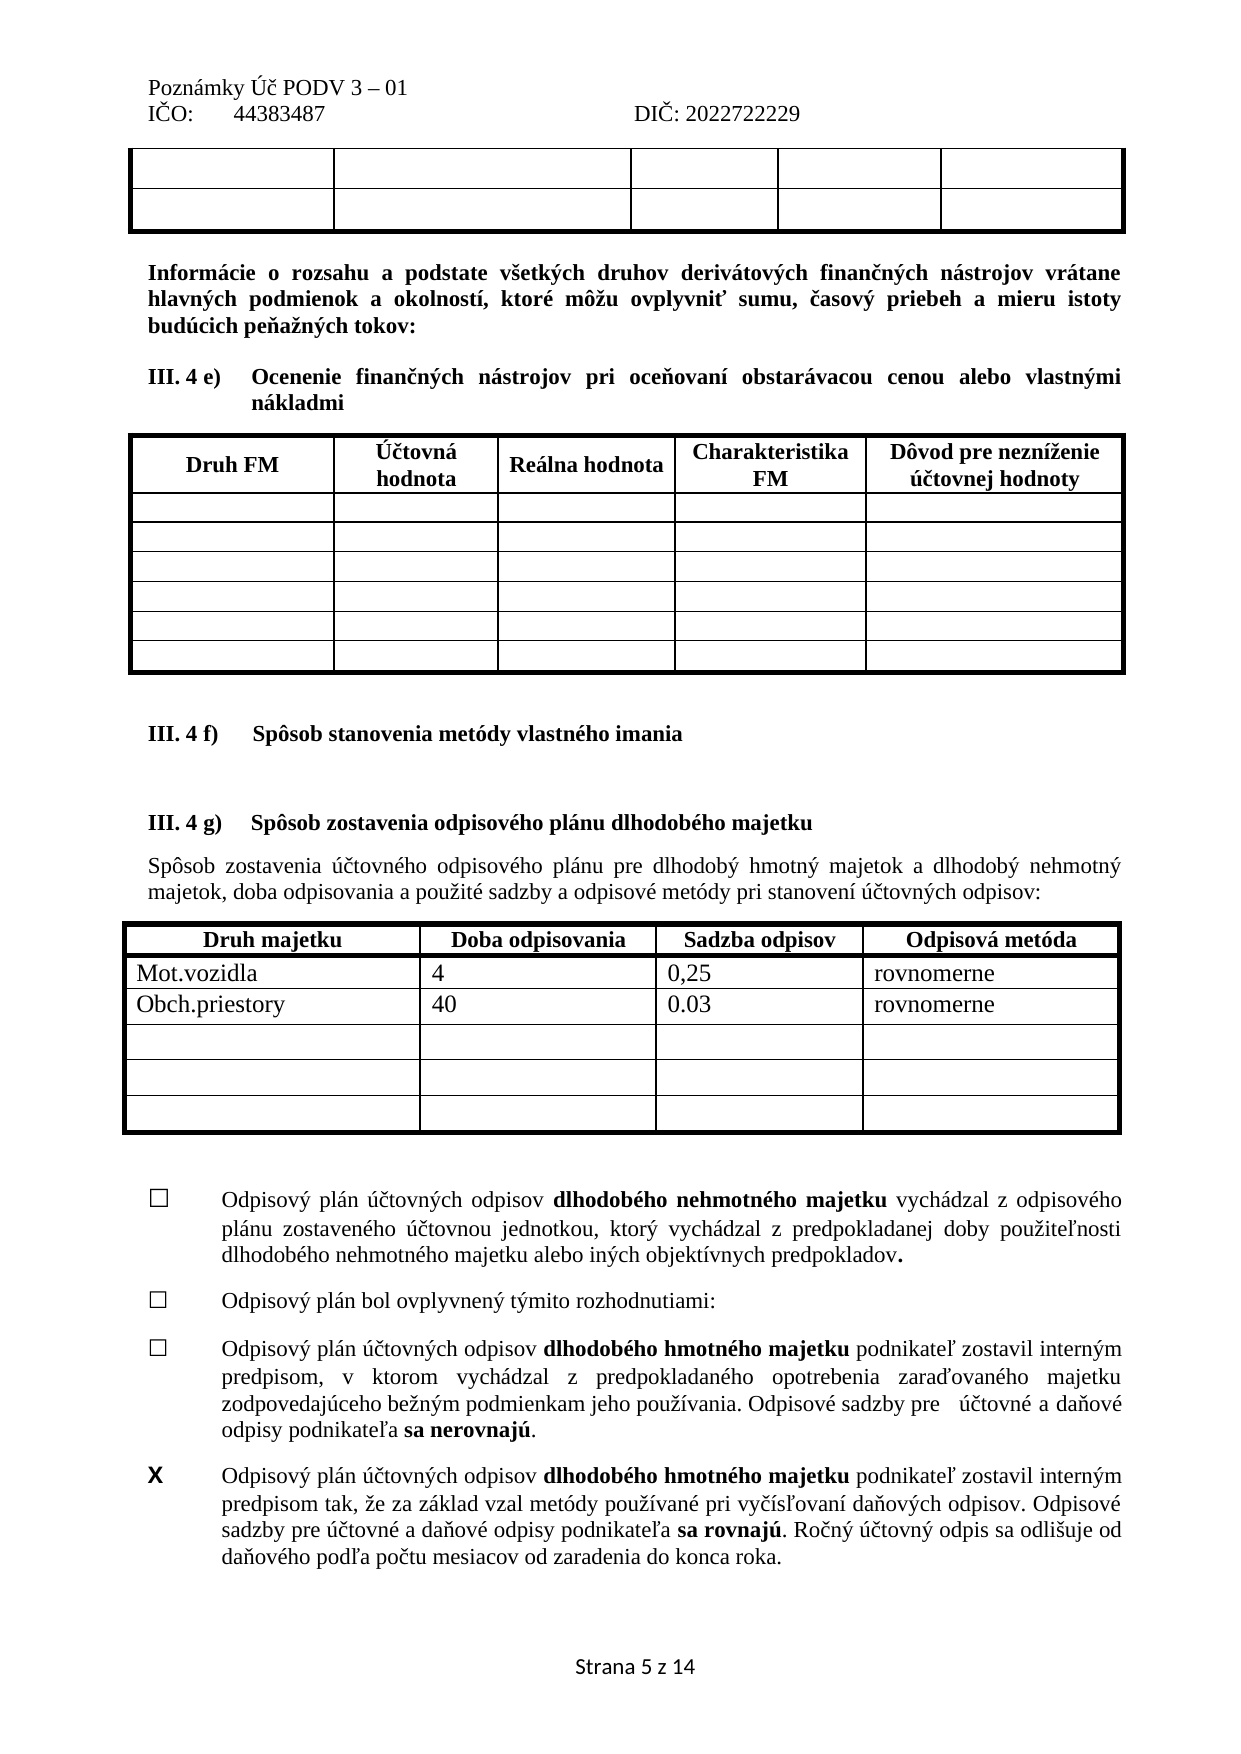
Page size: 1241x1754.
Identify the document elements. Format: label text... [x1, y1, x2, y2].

table_cell [657, 1025, 862, 1059]
table_cell [127, 1060, 419, 1094]
table_cell [676, 494, 865, 521]
table_cell [676, 612, 865, 640]
table_header Druh majetku [127, 927, 419, 953]
table_cell [133, 641, 333, 670]
text III. 4 e) Ocenenie finančných nástrojov pri oceňovaní obstarávacou cenou alebo vlastnými nákladmi [148, 363, 1122, 416]
table_cell [676, 552, 865, 581]
table_cell Mot.vozidla [127, 958, 419, 988]
table_cell [676, 523, 865, 551]
text ☐ Odpisový plán účtovných odpisov dlhodobého nehmotného majetku vychádzal z odpisového plánu zostaveného účtovnou jednotkou, ktorý vychádzal z predpokladanej doby použiteľnosti dlhodobého nehmotného majetku alebo iných objektívnych predpokladov. [148, 1181, 1122, 1267]
table_cell [335, 552, 497, 581]
table_cell [867, 612, 1121, 640]
text III. 4 g) Spôsob zostavenia odpisového plánu dlhodobého majetku [148, 809, 1122, 835]
table_cell [133, 552, 333, 581]
table_cell rovnomerne [864, 989, 1117, 1024]
table_cell [133, 582, 333, 611]
table_cell [657, 1060, 862, 1094]
text X Odpisový plán účtovných odpisov dlhodobého hmotného majetku podnikateľ zostavil interným predpisom tak, že za základ vzal metódy používané pri vyčísľovaní daňových odpisov. Odpisové sadzby pre účtovné a daňové odpisy podnikateľa sa rovnajú. Ročný účtovný odpis sa odlišuje od daňového podľa počtu mesiacov od zaradenia do konca roka. [148, 1459, 1122, 1569]
table_cell [335, 149, 630, 188]
table_cell [867, 552, 1121, 581]
table_cell [864, 1025, 1117, 1059]
table_cell [499, 552, 674, 581]
table_cell [127, 1025, 419, 1059]
table_cell [499, 523, 674, 551]
table_cell [632, 189, 777, 229]
table_cell 0,03 [657, 989, 862, 1024]
table_cell [499, 494, 674, 521]
table_header Reálna hodnota [499, 438, 674, 492]
table_cell [499, 612, 674, 640]
table_cell [499, 582, 674, 611]
table_cell [421, 1025, 655, 1059]
table_cell [867, 641, 1121, 670]
table_cell [942, 189, 1121, 229]
table_cell [335, 523, 497, 551]
table_cell 40 [421, 989, 655, 1024]
table_cell [335, 582, 497, 611]
text Spôsob zostavenia účtovného odpisového plánu pre dlhodobý hmotný majetok a dlhodobý nehmotný majetok, doba odpisovania a použité sadzby a odpisové metódy pri stanovení účtovných odpisov: [148, 852, 1122, 905]
table_cell [335, 612, 497, 640]
table_cell [133, 189, 333, 229]
table_cell [133, 149, 333, 188]
table_cell [676, 641, 865, 670]
table_cell [867, 582, 1121, 611]
table_cell [779, 149, 940, 188]
table_header Druh FM [133, 438, 333, 492]
table_cell [335, 189, 630, 229]
table_cell [779, 189, 940, 229]
table_cell rovnomerne [864, 958, 1117, 988]
table_cell [867, 494, 1121, 521]
table_cell [657, 1096, 862, 1130]
table_header Dôvod pre nezníženie účtovnej hodnoty [867, 438, 1121, 492]
table_cell [421, 1096, 655, 1130]
table_header Odpisová metóda [864, 927, 1117, 953]
table_cell [127, 1096, 419, 1130]
table_cell [335, 641, 497, 670]
table_cell [632, 149, 777, 188]
text Informácie o rozsahu a podstate všetkých druhov derivátových finančných nástrojov vrátane hlavných podmienok a okolností, ktoré môžu ovplyvniť sumu, časový priebeh a mieru istoty budúcich peňažných tokov: [148, 259, 1122, 338]
text ☐ Odpisový plán bol ovplyvnený týmito rozhodnutiami: [148, 1284, 1122, 1315]
table_cell [421, 1060, 655, 1094]
table_cell [867, 523, 1121, 551]
table_cell [864, 1060, 1117, 1094]
table_cell [676, 582, 865, 611]
table_cell [133, 612, 333, 640]
table_header Sadzba odpisov [657, 927, 862, 953]
table_cell [335, 494, 497, 521]
table_header Charakteristika FM [676, 438, 865, 492]
table_cell [864, 1096, 1117, 1130]
table_cell 4 [421, 958, 655, 988]
table_cell 0,25 [657, 958, 862, 988]
text III. 4 f) Spôsob stanovenia metódy vlastného imania [148, 721, 1122, 747]
table_header Účtovná hodnota [335, 438, 497, 492]
table_cell [499, 641, 674, 670]
table_cell [133, 523, 333, 551]
table_cell Obch.priestory [127, 989, 419, 1024]
table_cell [942, 149, 1121, 188]
table_header Doba odpisovania [421, 927, 655, 953]
table_cell [133, 494, 333, 521]
text ☐ Odpisový plán účtovných odpisov dlhodobého hmotného majetku podnikateľ zostavil interným predpisom, v ktorom vychádzal z predpokladaného opotrebenia zaraďovaného majetku zodpovedajúceho bežným podmienkam jeho používania. Odpisové sadzby pre účtovné a daňové odpisy podnikateľa sa nerovnajú. [148, 1332, 1122, 1442]
